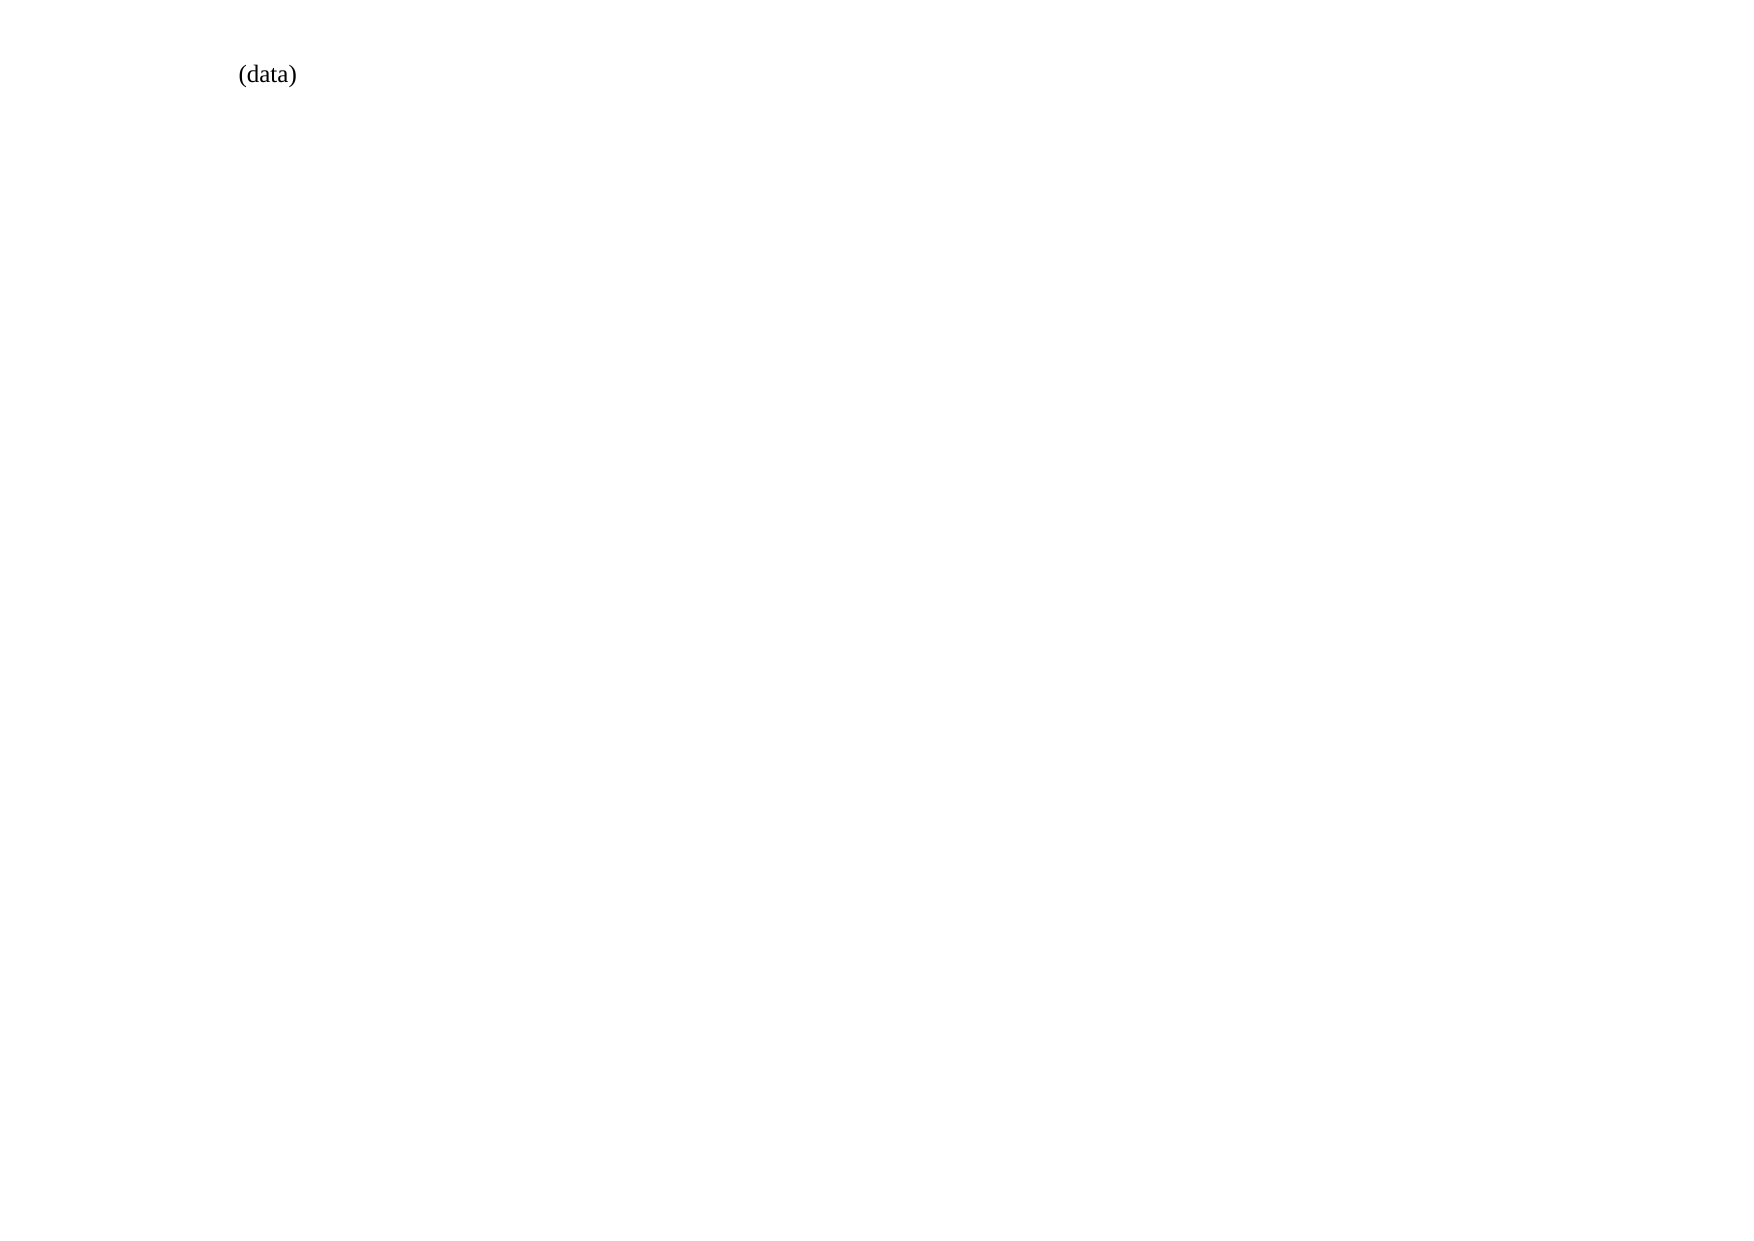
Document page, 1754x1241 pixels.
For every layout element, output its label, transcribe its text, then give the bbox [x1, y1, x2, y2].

text (data) [103, 59, 1684, 88]
